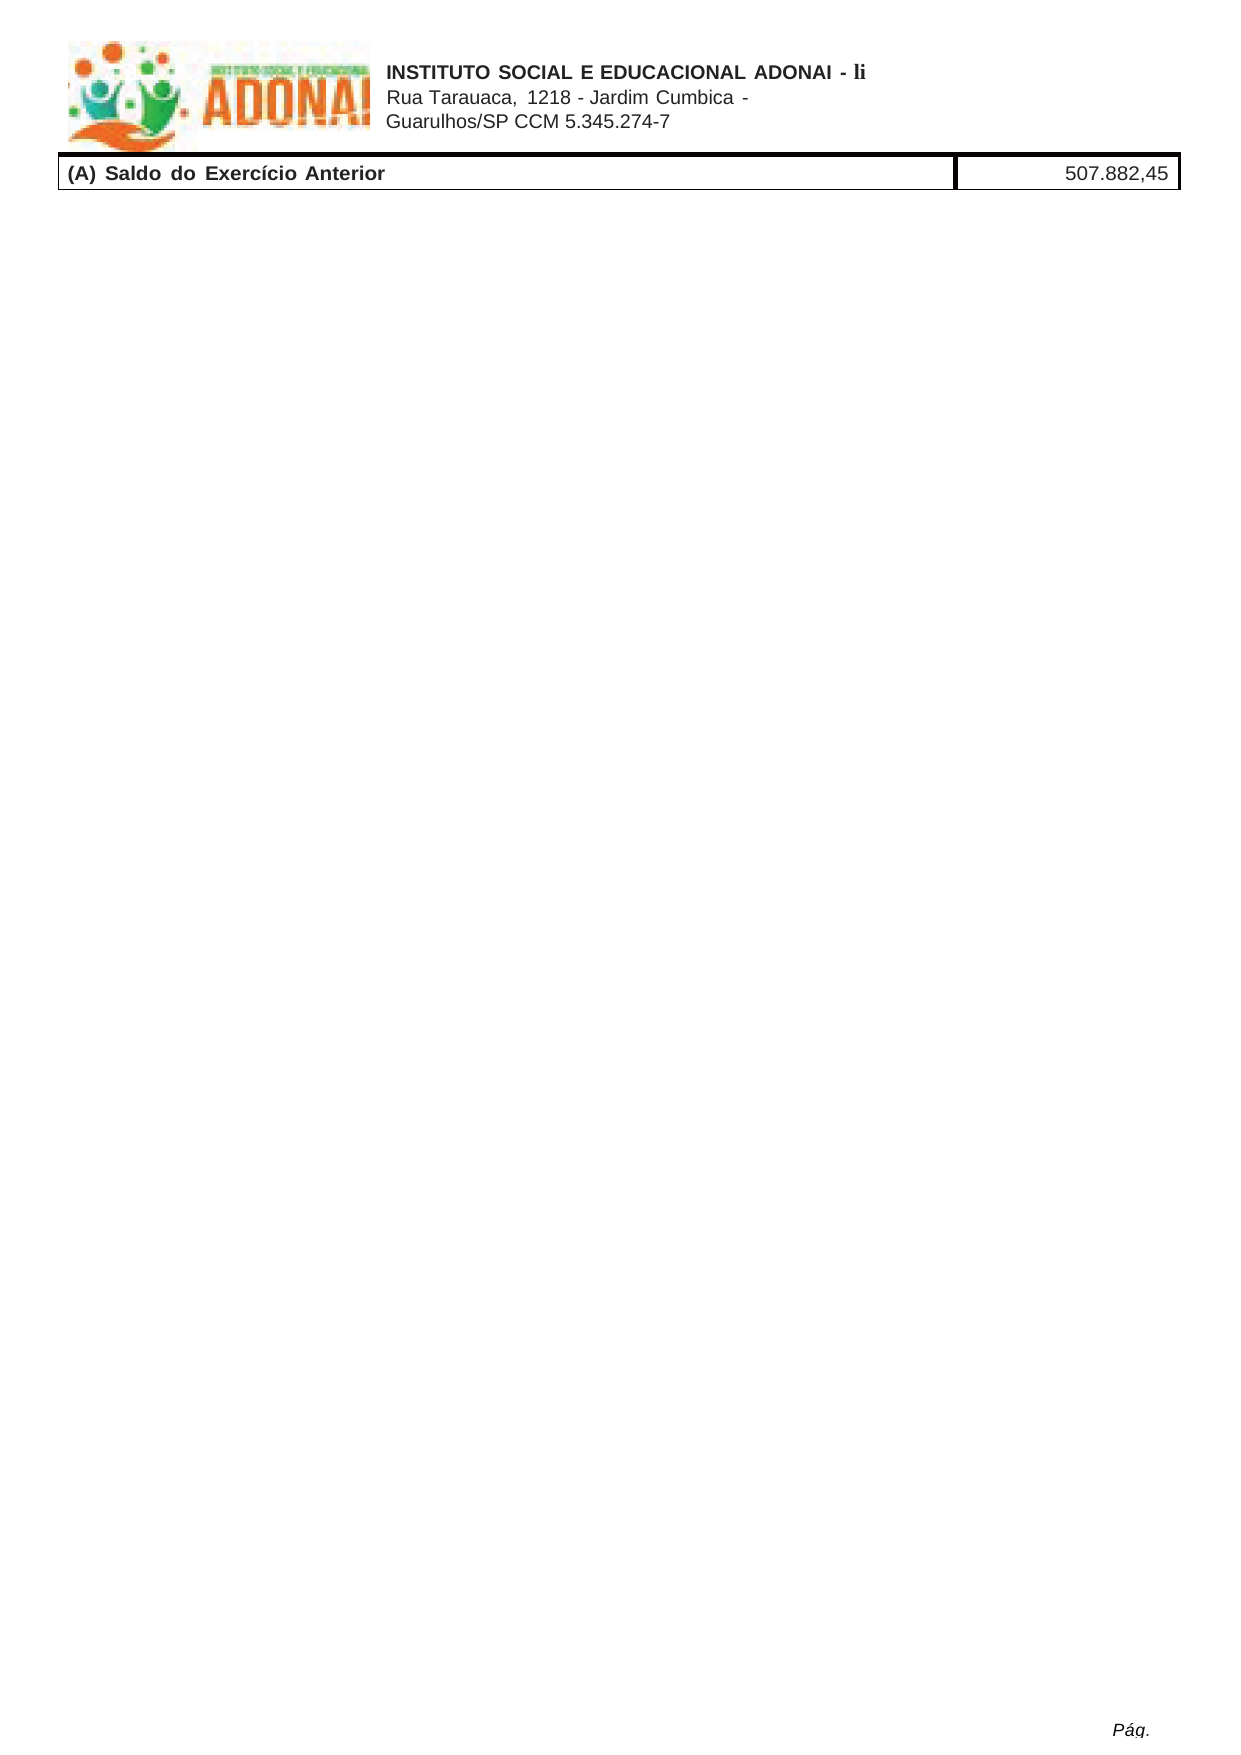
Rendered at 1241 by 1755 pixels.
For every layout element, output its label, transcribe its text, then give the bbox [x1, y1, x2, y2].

table_cell (A) Saldo do Exercício Anterior [59, 157, 953, 189]
table_cell 507.882,45 [958, 157, 1178, 189]
